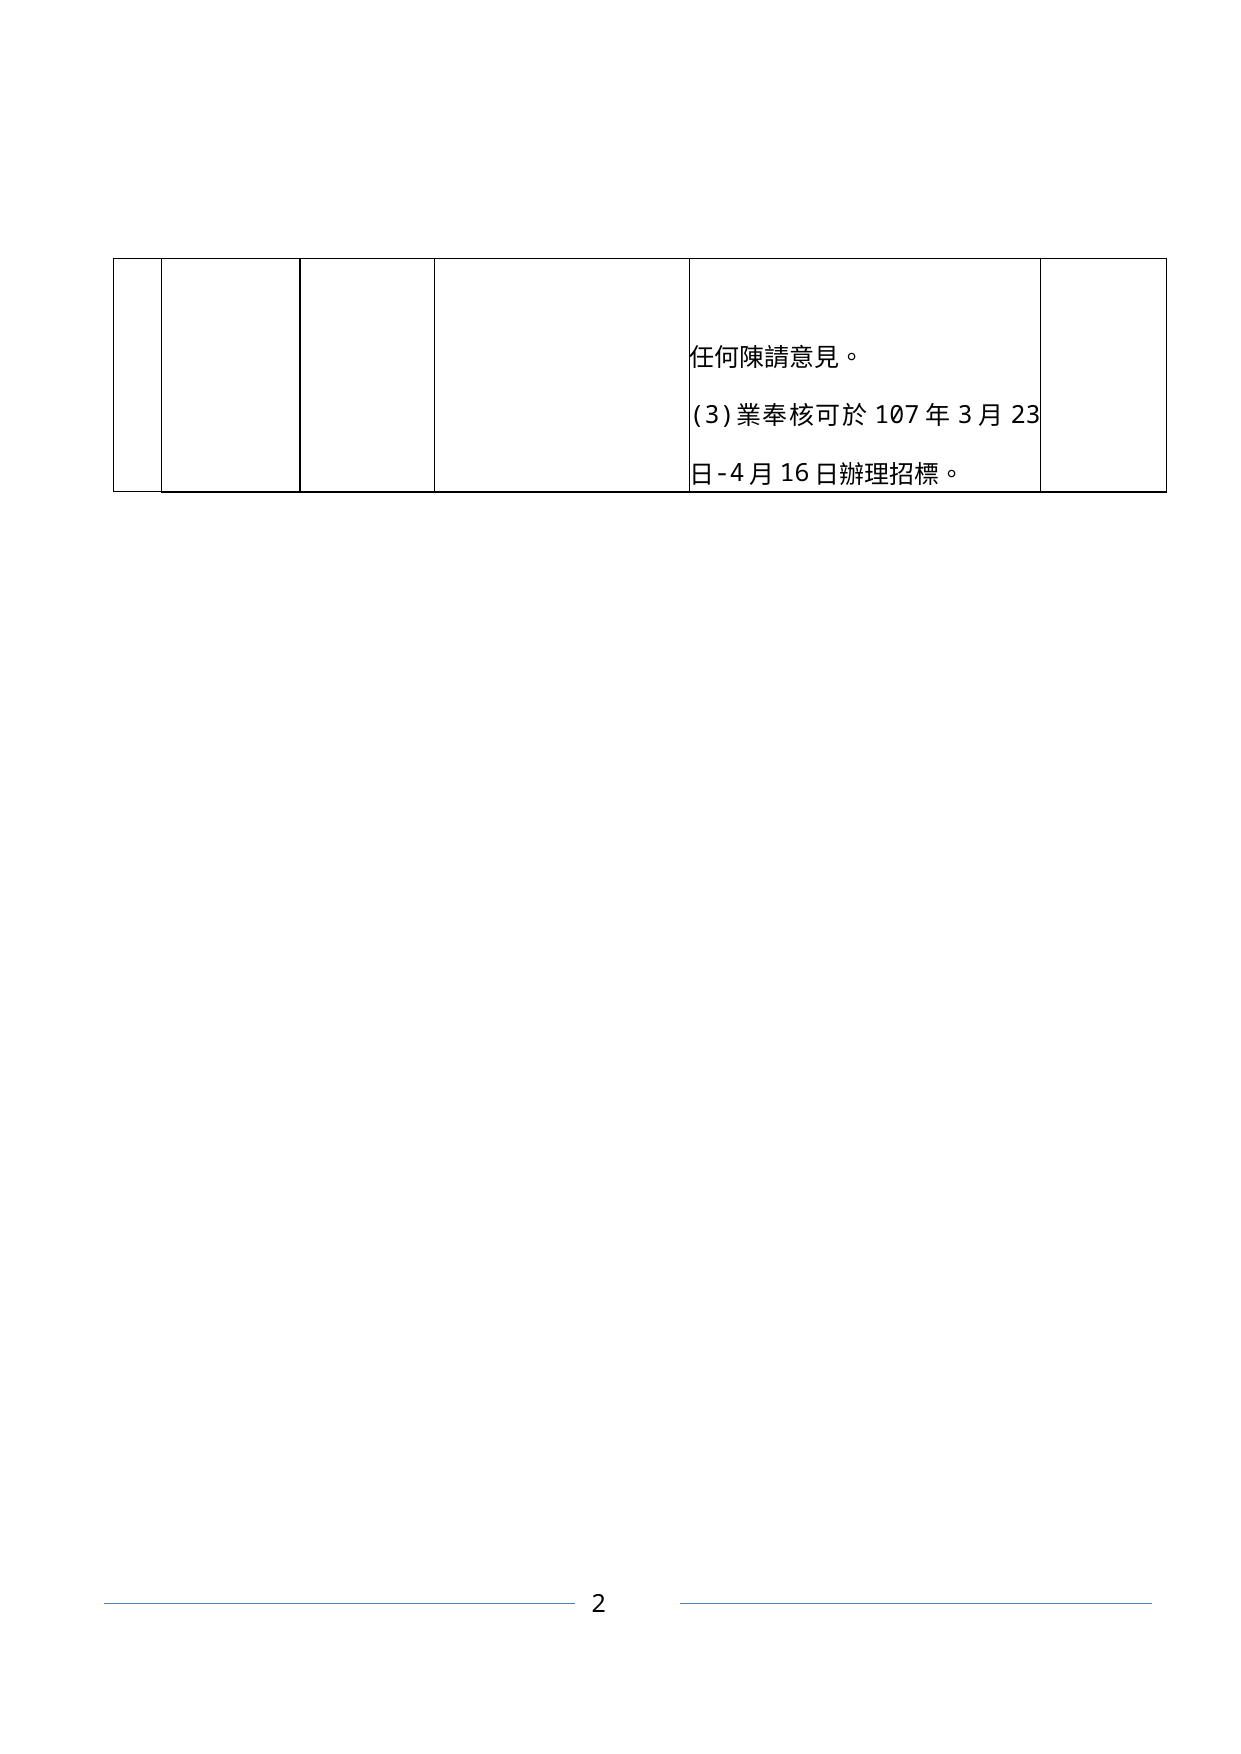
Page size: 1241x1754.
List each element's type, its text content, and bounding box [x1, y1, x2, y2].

table_cell [301, 259, 434, 491]
table_cell [435, 259, 689, 491]
table_cell [162, 259, 299, 491]
table_cell [114, 259, 161, 491]
table_cell 任何陳請意見。 (3)業奉核可於107年3月23日-4月16日辦理招標。 [690, 259, 1040, 491]
table_cell [1041, 259, 1166, 491]
